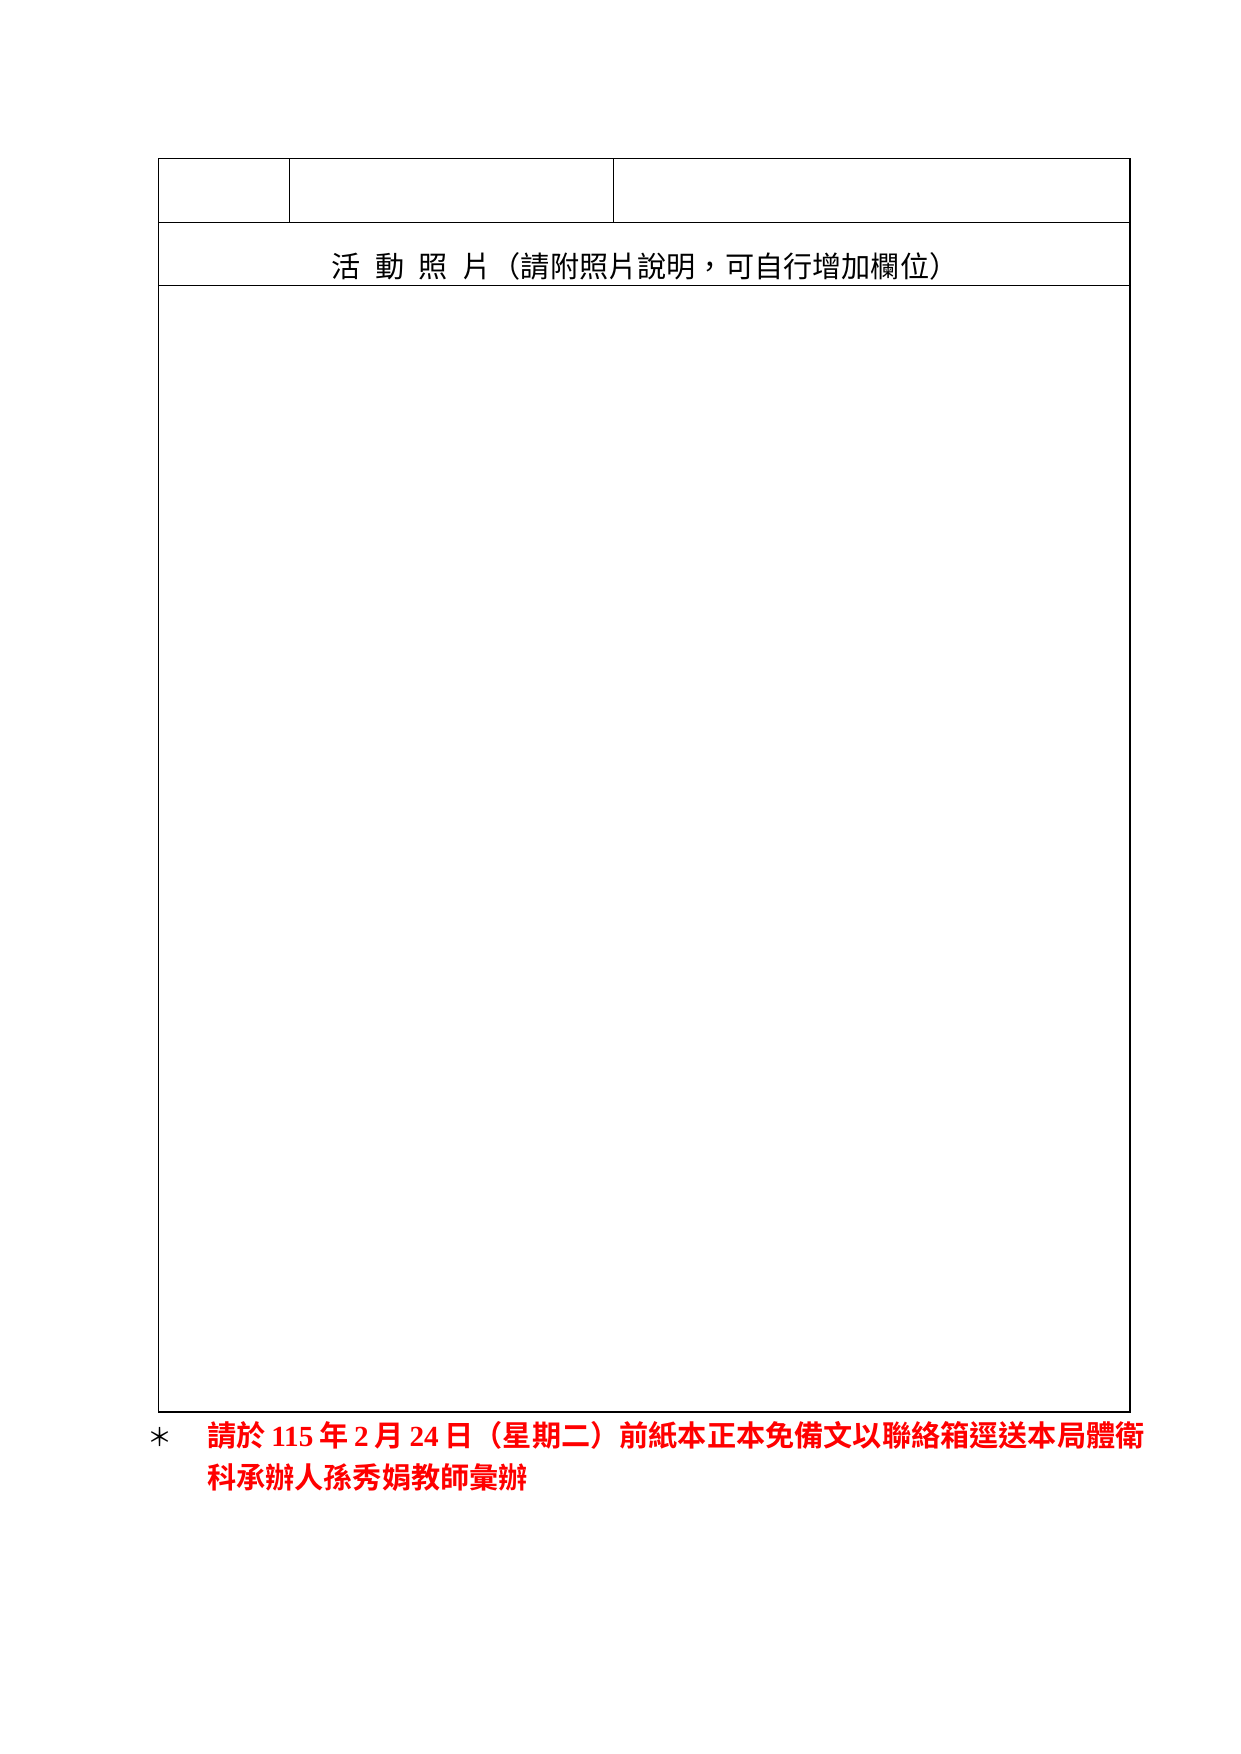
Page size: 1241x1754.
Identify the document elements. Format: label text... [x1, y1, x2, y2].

table_cell [159, 159, 289, 222]
table_cell [290, 159, 613, 222]
table_cell [614, 159, 1129, 222]
list 請於115年2月24日（星期二）前紙本正本免備文以聯絡箱逕送本局體衛科承辦人孫秀娟教師彙辦 [148, 1412, 1151, 1497]
table_cell [159, 286, 1129, 1411]
table_cell 活 動 照 片（請附照片說明，可自行增加欄位） [159, 223, 1129, 285]
